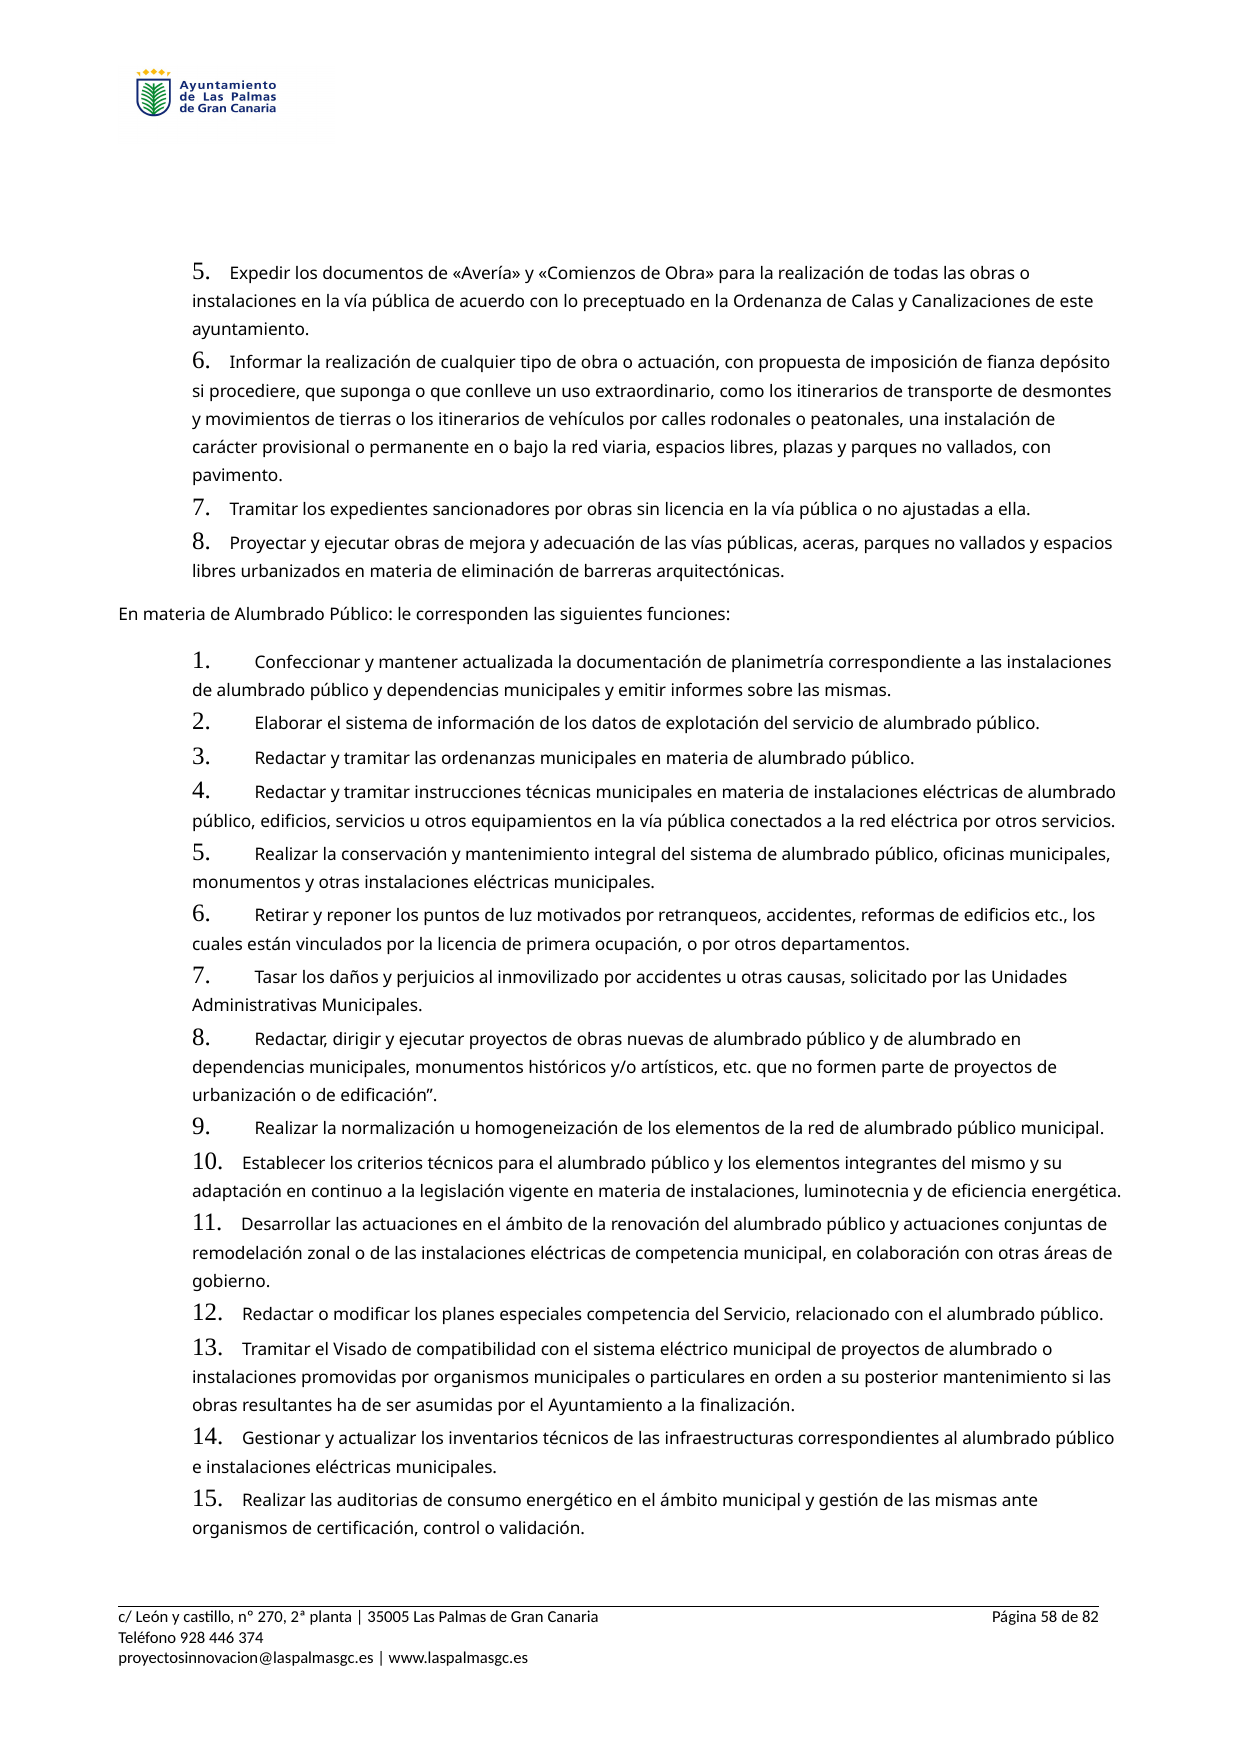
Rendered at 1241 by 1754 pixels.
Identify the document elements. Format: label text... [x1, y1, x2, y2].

list Establecer los criterios técnicos para el alumbrado público y los elementos integrantes del mismo y su adaptación en continuo a la legislación vigente en materia de instalaciones, luminotecnia y de eficiencia energética. [118, 1146, 1122, 1203]
text En materia de Alumbrado Público: le corresponden las siguientes funciones: [118, 602, 1122, 626]
list Realizar la normalización u homogeneización de los elementos de la red de alumbrado público municipal. [118, 1111, 1122, 1140]
list Confeccionar y mantener actualizada la documentación de planimetría correspondiente a las instalaciones de alumbrado público y dependencias municipales y emitir informes sobre las mismas. [118, 645, 1122, 702]
list Informar la realización de cualquier tipo de obra o actuación, con propuesta de imposición de fianza depósito si procediere, que suponga o que conlleve un uso extraordinario, como los itinerarios de transporte de desmontes y movimientos de tierras o los itinerarios de vehículos por calles rodonales o peatonales, una instalación de carácter provisional o permanente en o bajo la red viaria, espacios libres, plazas y parques no vallados, con pavimento. [118, 346, 1122, 487]
list Expedir los documentos de «Avería» y «Comienzos de Obra» para la realización de todas las obras o instalaciones en la vía pública de acuerdo con lo preceptuado en la Ordenanza de Calas y Canalizaciones de este ayuntamiento. [118, 256, 1122, 341]
list Gestionar y actualizar los inventarios técnicos de las infraestructuras correspondientes al alumbrado público e instalaciones eléctricas municipales. [118, 1421, 1122, 1478]
list Redactar o modificar los planes especiales competencia del Servicio, relacionado con el alumbrado público. [118, 1297, 1122, 1326]
list Redactar y tramitar las ordenanzas municipales en materia de alumbrado público. [118, 741, 1122, 770]
list Tasar los daños y perjuicios al inmovilizado por accidentes u otras causas, solicitado por las Unidades Administrativas Municipales. [118, 960, 1122, 1017]
list Tramitar los expedientes sancionadores por obras sin licencia en la vía pública o no ajustadas a ella. [118, 492, 1122, 520]
list Realizar las auditorias de consumo energético en el ámbito municipal y gestión de las mismas ante organismos de certificación, control o validación. [118, 1483, 1122, 1540]
list Tramitar el Visado de compatibilidad con el sistema eléctrico municipal de proyectos de alumbrado o instalaciones promovidas por organismos municipales o particulares en orden a su posterior mantenimiento si las obras resultantes ha de ser asumidas por el Ayuntamiento a la finalización. [118, 1332, 1122, 1417]
list Realizar la conservación y mantenimiento integral del sistema de alumbrado público, oficinas municipales, monumentos y otras instalaciones eléctricas municipales. [118, 837, 1122, 894]
list Retirar y reponer los puntos de luz motivados por retranqueos, accidentes, reformas de edificios etc., los cuales están vinculados por la licencia de primera ocupación, o por otros departamentos. [118, 898, 1122, 955]
list Redactar y tramitar instrucciones técnicas municipales en materia de instalaciones eléctricas de alumbrado público, edificios, servicios u otros equipamientos en la vía pública conectados a la red eléctrica por otros servicios. [118, 775, 1122, 832]
list Redactar, dirigir y ejecutar proyectos de obras nuevas de alumbrado público y de alumbrado en dependencias municipales, monumentos históricos y/o artísticos, etc. que no formen parte de proyectos de urbanización o de edificación”. [118, 1022, 1122, 1107]
list Elaborar el sistema de información de los datos de explotación del servicio de alumbrado público. [118, 706, 1122, 735]
list Desarrollar las actuaciones en el ámbito de la renovación del alumbrado público y actuaciones conjuntas de remodelación zonal o de las instalaciones eléctricas de competencia municipal, en colaboración con otras áreas de gobierno. [118, 1207, 1122, 1292]
list Proyectar y ejecutar obras de mejora y adecuación de las vías públicas, aceras, parques no vallados y espacios libres urbanizados en materia de eliminación de barreras arquitectónicas. [118, 526, 1122, 583]
picture [118, 65, 336, 144]
